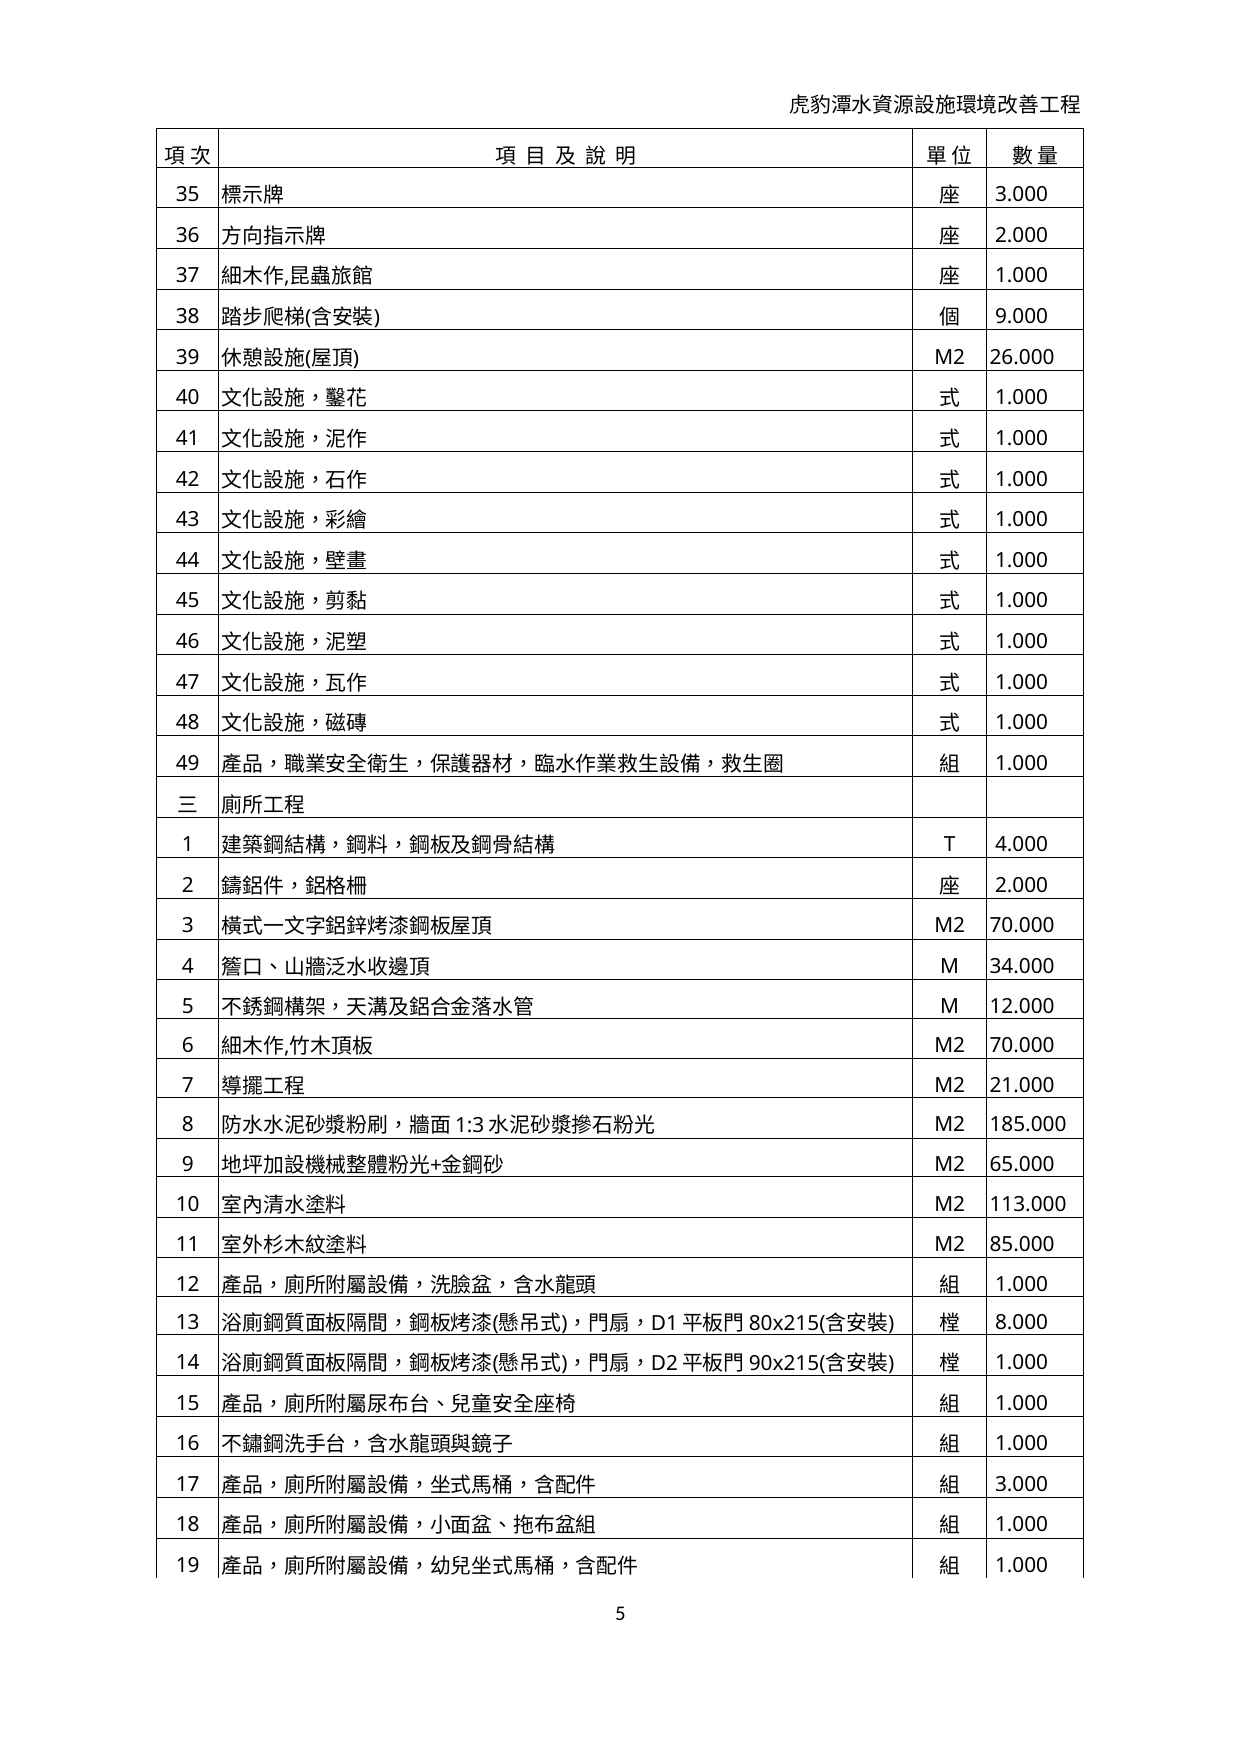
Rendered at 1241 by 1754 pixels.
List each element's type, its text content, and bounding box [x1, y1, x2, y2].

table_cell 1.000 [987, 249, 1083, 288]
table_cell 1.000 [987, 1417, 1083, 1456]
table_cell 34.000 [987, 940, 1083, 979]
table_cell 8 [157, 1098, 218, 1137]
table_cell 39 [157, 330, 218, 370]
table_cell 19 [157, 1539, 218, 1578]
table_cell 細木作,竹木頂板 [219, 1019, 912, 1058]
table_cell 方向指示牌 [219, 208, 912, 248]
table_cell 1.000 [987, 533, 1083, 573]
table_cell 1.000 [987, 1258, 1083, 1296]
table_cell 36 [157, 208, 218, 248]
table_cell M2 [913, 1177, 986, 1217]
table_cell 座 [913, 168, 986, 207]
table_cell 簷口、山牆泛水收邊頂 [219, 940, 912, 979]
table_cell 10 [157, 1177, 218, 1217]
table_cell 18 [157, 1498, 218, 1537]
table_cell 1.000 [987, 452, 1083, 492]
table_cell 2 [157, 858, 218, 898]
table_cell 組 [913, 1376, 986, 1416]
table_cell 4 [157, 940, 218, 979]
table_cell 產品，廁所附屬設備，洗臉盆，含水龍頭 [219, 1258, 912, 1296]
table_cell T [913, 818, 986, 857]
table_cell 1.000 [987, 696, 1083, 735]
table_cell 1.000 [987, 411, 1083, 451]
table_cell M2 [913, 899, 986, 938]
table_cell 42 [157, 452, 218, 492]
table_cell [987, 777, 1083, 817]
table_cell 標示牌 [219, 168, 912, 207]
table_cell 1.000 [987, 615, 1083, 654]
table_cell M2 [913, 1098, 986, 1137]
table_cell 12.000 [987, 980, 1083, 1018]
table_cell 組 [913, 1539, 986, 1578]
table_cell 文化設施，泥作 [219, 411, 912, 451]
table_cell 46 [157, 615, 218, 654]
table_cell 1.000 [987, 655, 1083, 695]
table_cell 產品，職業安全衛生，保護器材，臨水作業救生設備，救生圈 [219, 736, 912, 776]
table_cell 1.000 [987, 1376, 1083, 1416]
table_cell 1.000 [987, 1498, 1083, 1537]
table_cell 式 [913, 452, 986, 492]
table_cell 組 [913, 736, 986, 776]
table_cell 47 [157, 655, 218, 695]
table_cell 70.000 [987, 899, 1083, 938]
table_cell 文化設施，剪黏 [219, 574, 912, 613]
table_cell 室外杉木紋塗料 [219, 1218, 912, 1257]
table_cell 9 [157, 1139, 218, 1176]
table_cell 文化設施，泥塑 [219, 615, 912, 654]
table_cell 16 [157, 1417, 218, 1456]
table_cell 式 [913, 696, 986, 735]
table_cell 17 [157, 1457, 218, 1497]
table_cell 44 [157, 533, 218, 573]
table_cell 2.000 [987, 208, 1083, 248]
table_cell 三 [157, 777, 218, 817]
table_cell 1 [157, 818, 218, 857]
table_cell 49 [157, 736, 218, 776]
table_cell 1.000 [987, 493, 1083, 532]
table_cell 43 [157, 493, 218, 532]
table_cell 休憩設施(屋頂) [219, 330, 912, 370]
table_cell 樘 [913, 1297, 986, 1334]
table_cell 不鏽鋼洗手台，含水龍頭與鏡子 [219, 1417, 912, 1456]
table_cell 12 [157, 1258, 218, 1296]
table_cell M [913, 940, 986, 979]
table_cell 113.000 [987, 1177, 1083, 1217]
table_cell 座 [913, 249, 986, 288]
table_cell 踏步爬梯(含安裝) [219, 290, 912, 329]
table_cell 41 [157, 411, 218, 451]
table_cell 14 [157, 1335, 218, 1375]
table_cell 13 [157, 1297, 218, 1334]
table_cell 組 [913, 1258, 986, 1296]
table_cell 7 [157, 1059, 218, 1097]
table_cell 文化設施，壁畫 [219, 533, 912, 573]
table_cell 組 [913, 1457, 986, 1497]
table_cell 座 [913, 858, 986, 898]
table_cell 產品，廁所附屬設備，幼兒坐式馬桶，含配件 [219, 1539, 912, 1578]
table_cell 3 [157, 899, 218, 938]
table_cell 3.000 [987, 1457, 1083, 1497]
table_cell 組 [913, 1498, 986, 1537]
table_cell 38 [157, 290, 218, 329]
table_cell 鑄鋁件，鋁格柵 [219, 858, 912, 898]
table_cell 不銹鋼構架，天溝及鋁合金落水管 [219, 980, 912, 1018]
table_cell 廁所工程 [219, 777, 912, 817]
table_cell 式 [913, 615, 986, 654]
table_cell 文化設施，磁磚 [219, 696, 912, 735]
table_cell 式 [913, 371, 986, 410]
table_cell [913, 777, 986, 817]
table_cell 11 [157, 1218, 218, 1257]
table_cell 48 [157, 696, 218, 735]
table_cell 地坪加設機械整體粉光+金鋼砂 [219, 1139, 912, 1176]
table_cell 4.000 [987, 818, 1083, 857]
table_cell 1.000 [987, 1335, 1083, 1375]
table_cell M2 [913, 1059, 986, 1097]
table_cell M2 [913, 1218, 986, 1257]
table_cell 1.000 [987, 574, 1083, 613]
table_cell 產品，廁所附屬尿布台、兒童安全座椅 [219, 1376, 912, 1416]
table_cell 8.000 [987, 1297, 1083, 1334]
table_cell 細木作,昆蟲旅館 [219, 249, 912, 288]
table_cell 26.000 [987, 330, 1083, 370]
table_cell M2 [913, 1139, 986, 1176]
table_cell 文化設施，彩繪 [219, 493, 912, 532]
table_cell 21.000 [987, 1059, 1083, 1097]
table_cell 70.000 [987, 1019, 1083, 1058]
table_cell 6 [157, 1019, 218, 1058]
table_cell 導擺工程 [219, 1059, 912, 1097]
table_cell 式 [913, 493, 986, 532]
table_cell 40 [157, 371, 218, 410]
table_cell 65.000 [987, 1139, 1083, 1176]
table_cell 橫式一文字鋁鋅烤漆鋼板屋頂 [219, 899, 912, 938]
table_cell 組 [913, 1417, 986, 1456]
table_cell M2 [913, 330, 986, 370]
table_cell 防水水泥砂漿粉刷，牆面1:3水泥砂漿摻石粉光 [219, 1098, 912, 1137]
table_cell 85.000 [987, 1218, 1083, 1257]
table_cell 文化設施，石作 [219, 452, 912, 492]
table_header 數 量 [987, 129, 1083, 167]
table_cell 37 [157, 249, 218, 288]
table_cell M [913, 980, 986, 1018]
table_cell 座 [913, 208, 986, 248]
table_cell 文化設施，鑿花 [219, 371, 912, 410]
table_cell 1.000 [987, 371, 1083, 410]
table_cell 3.000 [987, 168, 1083, 207]
table_cell M2 [913, 1019, 986, 1058]
table_cell 浴廁鋼質面板隔間，鋼板烤漆(懸吊式)，門扇，D2平板門90x215(含安裝) [219, 1335, 912, 1375]
table_cell 式 [913, 411, 986, 451]
table_cell 2.000 [987, 858, 1083, 898]
table_cell 35 [157, 168, 218, 207]
table_cell 產品，廁所附屬設備，小面盆、拖布盆組 [219, 1498, 912, 1537]
table_cell 樘 [913, 1335, 986, 1375]
table_header 項 次 [157, 129, 218, 167]
table_cell 式 [913, 655, 986, 695]
table_cell 45 [157, 574, 218, 613]
table_cell 1.000 [987, 1539, 1083, 1578]
table_header 項 目 及 說 明 [219, 129, 912, 167]
table_cell 室內清水塗料 [219, 1177, 912, 1217]
table_cell 5 [157, 980, 218, 1018]
table_cell 浴廁鋼質面板隔間，鋼板烤漆(懸吊式)，門扇，D1平板門80x215(含安裝) [219, 1297, 912, 1334]
table_cell 產品，廁所附屬設備，坐式馬桶，含配件 [219, 1457, 912, 1497]
table_cell 式 [913, 533, 986, 573]
table_cell 1.000 [987, 736, 1083, 776]
table_cell 式 [913, 574, 986, 613]
table_header 單 位 [913, 129, 986, 167]
table_cell 15 [157, 1376, 218, 1416]
table_cell 文化設施，瓦作 [219, 655, 912, 695]
table_cell 9.000 [987, 290, 1083, 329]
table_cell 185.000 [987, 1098, 1083, 1137]
table_cell 個 [913, 290, 986, 329]
table_cell 建築鋼結構，鋼料，鋼板及鋼骨結構 [219, 818, 912, 857]
